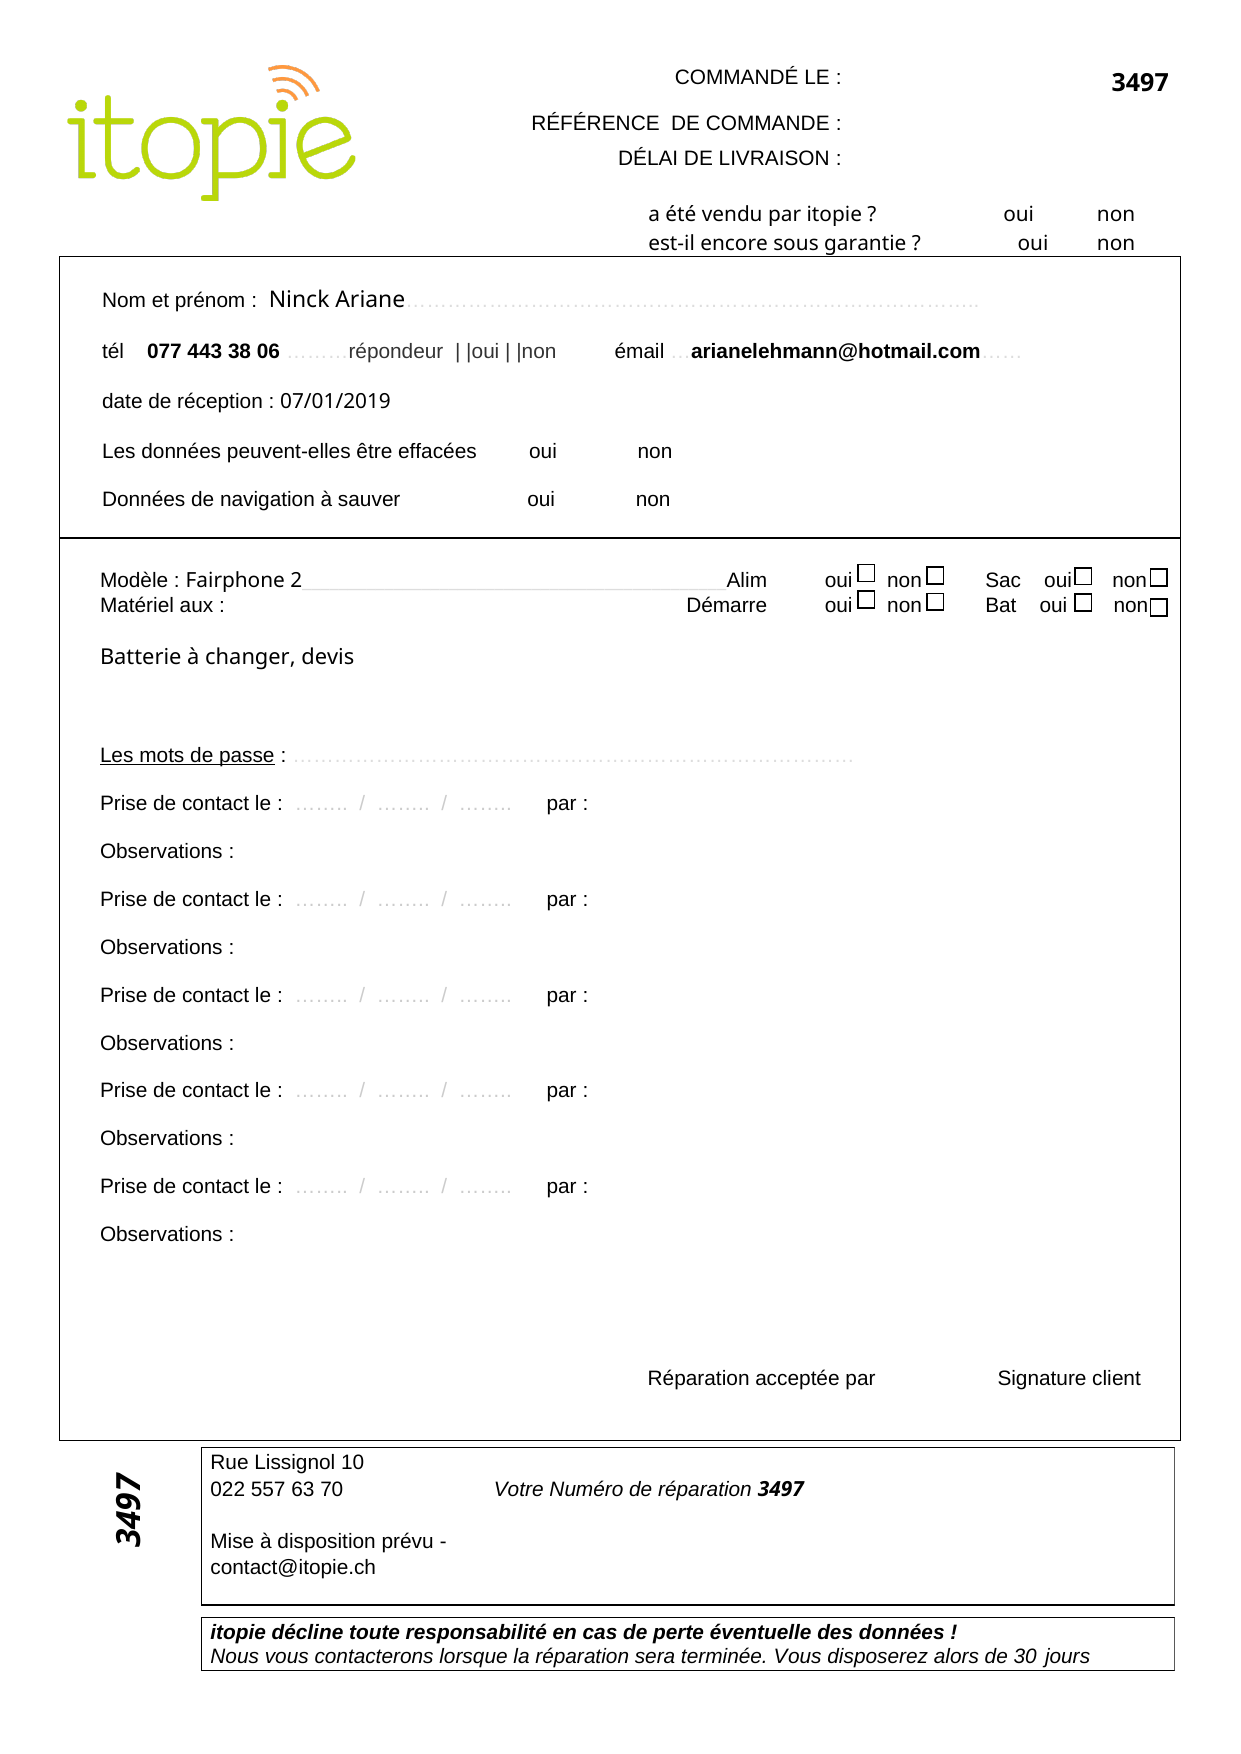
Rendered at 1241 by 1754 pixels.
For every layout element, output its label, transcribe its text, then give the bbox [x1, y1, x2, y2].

table_header 3497 [59, 1441, 195, 1677]
text Données de navigation à sauver oui non [60, 484, 1180, 511]
text Modèle : Fairphone 2 Alim oui non Sac oui non [60, 562, 856, 590]
text Prise de contact le : …….. / …….. / …….. par : [60, 1075, 1180, 1102]
text Observations : [60, 1027, 1180, 1054]
text Réparation acceptée par Signature client [60, 1363, 1180, 1390]
text Les mots de passe : ……………………………………………………………………… [60, 740, 1180, 767]
text est-il encore sous garantie ? oui non [59, 228, 1181, 256]
table_header 3497 [847, 59, 1180, 104]
text Observations : [60, 836, 1180, 863]
text date de réception : 07/01/2019 [60, 383, 1180, 415]
table_cell RÉFÉRENCE DE COMMANDE : [490, 105, 847, 140]
text Prise de contact le : …….. / …….. / …….. par : [60, 1171, 1180, 1198]
text Observations : [60, 931, 1180, 958]
text Prise de contact le : …….. / …….. / …….. par : [60, 979, 1180, 1006]
table_cell itopie décline toute responsabilité en cas de perte éventuelle des données ! Nous vous contacterons lorsque la réparation sera terminée. Vous disposerez alors de 30 jours [195, 1611, 1180, 1677]
text Nom et prénom : Ninck Ariane……………………………………………………………………….. [60, 280, 1180, 314]
text Batterie à changer, devis [60, 638, 1180, 671]
text tél 077 443 38 06 ………répondeur | |oui | |non émail …arianelehmann@hotmail.com…… [60, 335, 1180, 362]
text Prise de contact le : …….. / …….. / …….. par : [60, 788, 1180, 815]
text a été vendu par itopie ? oui non [59, 199, 1181, 228]
text Prise de contact le : …….. / …….. / …….. par : [60, 883, 1180, 911]
text Matériel aux : Démarre oui non Bat oui non [60, 590, 1180, 617]
table_header Rue Lissignol 10 022 557 63 70 Votre Numéro de réparation 3497 Mise à disposition prévu - contact@itopie.ch [195, 1441, 1180, 1611]
picture [67, 65, 356, 201]
text Observations : [60, 1123, 1180, 1150]
table_cell [847, 105, 1180, 140]
table_cell DÉLAI DE LIVRAISON : [490, 140, 847, 175]
table_cell [847, 140, 1180, 175]
text Modèle : Fairphone 2 Alim oui non Sac oui non [948, 562, 1180, 590]
text Les données peuvent-elles être effacées oui non [60, 436, 1180, 463]
text Observations : [60, 1219, 1180, 1246]
table_header COMMANDÉ LE : [490, 59, 847, 104]
text Modèle : Fairphone 2 Alim oui non Sac oui non [879, 562, 925, 590]
